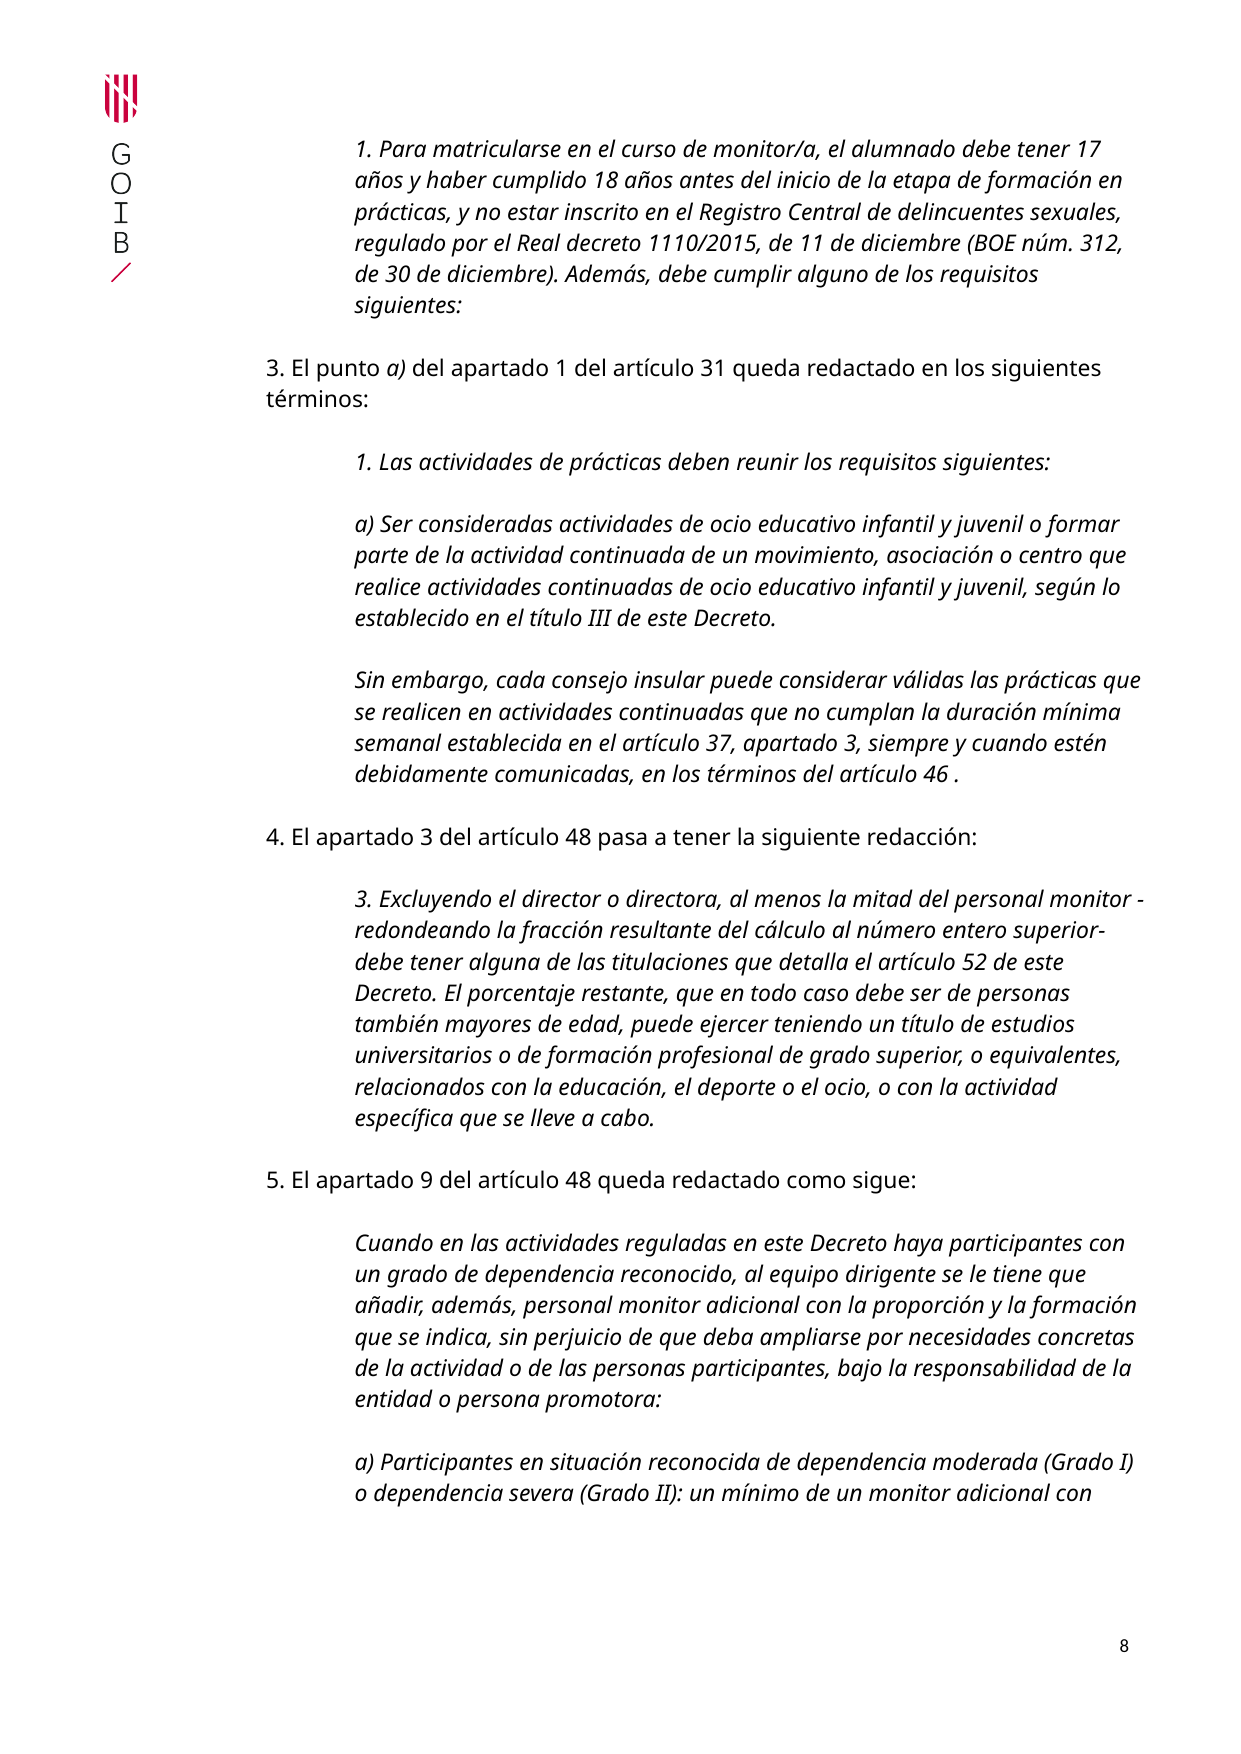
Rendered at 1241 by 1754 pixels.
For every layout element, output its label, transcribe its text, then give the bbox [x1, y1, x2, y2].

text 5. El apartado 9 del artículo 48 queda redactado como sigue: [266, 1164, 1152, 1195]
text 4. El apartado 3 del artículo 48 pasa a tener la siguiente redacción: [266, 820, 1152, 852]
text 3. Excluyendo el director o directora, al menos la mitad del personal monitor -redondeando la fracción resultante del cálculo al número entero superior- debe tener alguna de las titulaciones que detalla el artículo 52 de este Decreto. El porcentaje restante, que en todo caso debe ser de personas también mayores de edad, puede ejercer teniendo un título de estudios universitarios o de formación profesional de grado superior, o equivalentes, relacionados con la educación, el deporte o el ocio, o con la actividad específica que se lleve a cabo. [354, 883, 1152, 1133]
text 1. Las actividades de prácticas deben reunir los requisitos siguientes: [354, 445, 1152, 477]
text a) Participantes en situación reconocida de dependencia moderada (Grado I) o dependencia severa (Grado II): un mínimo de un monitor adicional con [354, 1445, 1152, 1508]
text a) Ser consideradas actividades de ocio educativo infantil y juvenil o formar parte de la actividad continuada de un movimiento, asociación o centro que realice actividades continuadas de ocio educativo infantil y juvenil, según lo establecido en el título III de este Decreto. [354, 508, 1152, 633]
text 1. Para matricularse en el curso de monitor/a, el alumnado debe tener 17 años y haber cumplido 18 años antes del inicio de la etapa de formación en prácticas, y no estar inscrito en el Registro Central de delincuentes sexuales, regulado por el Real decreto 1110/2015, de 11 de diciembre (BOE núm. 312, de 30 de diciembre). Además, debe cumplir alguno de los requisitos siguientes: [354, 133, 1152, 320]
picture [76, 51, 166, 313]
text Sin embargo, cada consejo insular puede considerar válidas las prácticas que se realicen en actividades continuadas que no cumplan la duración mínima semanal establecida en el artículo 37, apartado 3, siempre y cuando estén debidamente comunicadas, en los términos del artículo 46 . [354, 664, 1152, 789]
text Cuando en las actividades reguladas en este Decreto haya participantes con un grado de dependencia reconocido, al equipo dirigente se le tiene que añadir, además, personal monitor adicional con la proporción y la formación que se indica, sin perjuicio de que deba ampliarse por necesidades concretas de la actividad o de las personas participantes, bajo la responsabilidad de la entidad o persona promotora: [354, 1227, 1152, 1414]
text 3. El punto a) del apartado 1 del artículo 31 queda redactado en los siguientes términos: [266, 352, 1152, 414]
